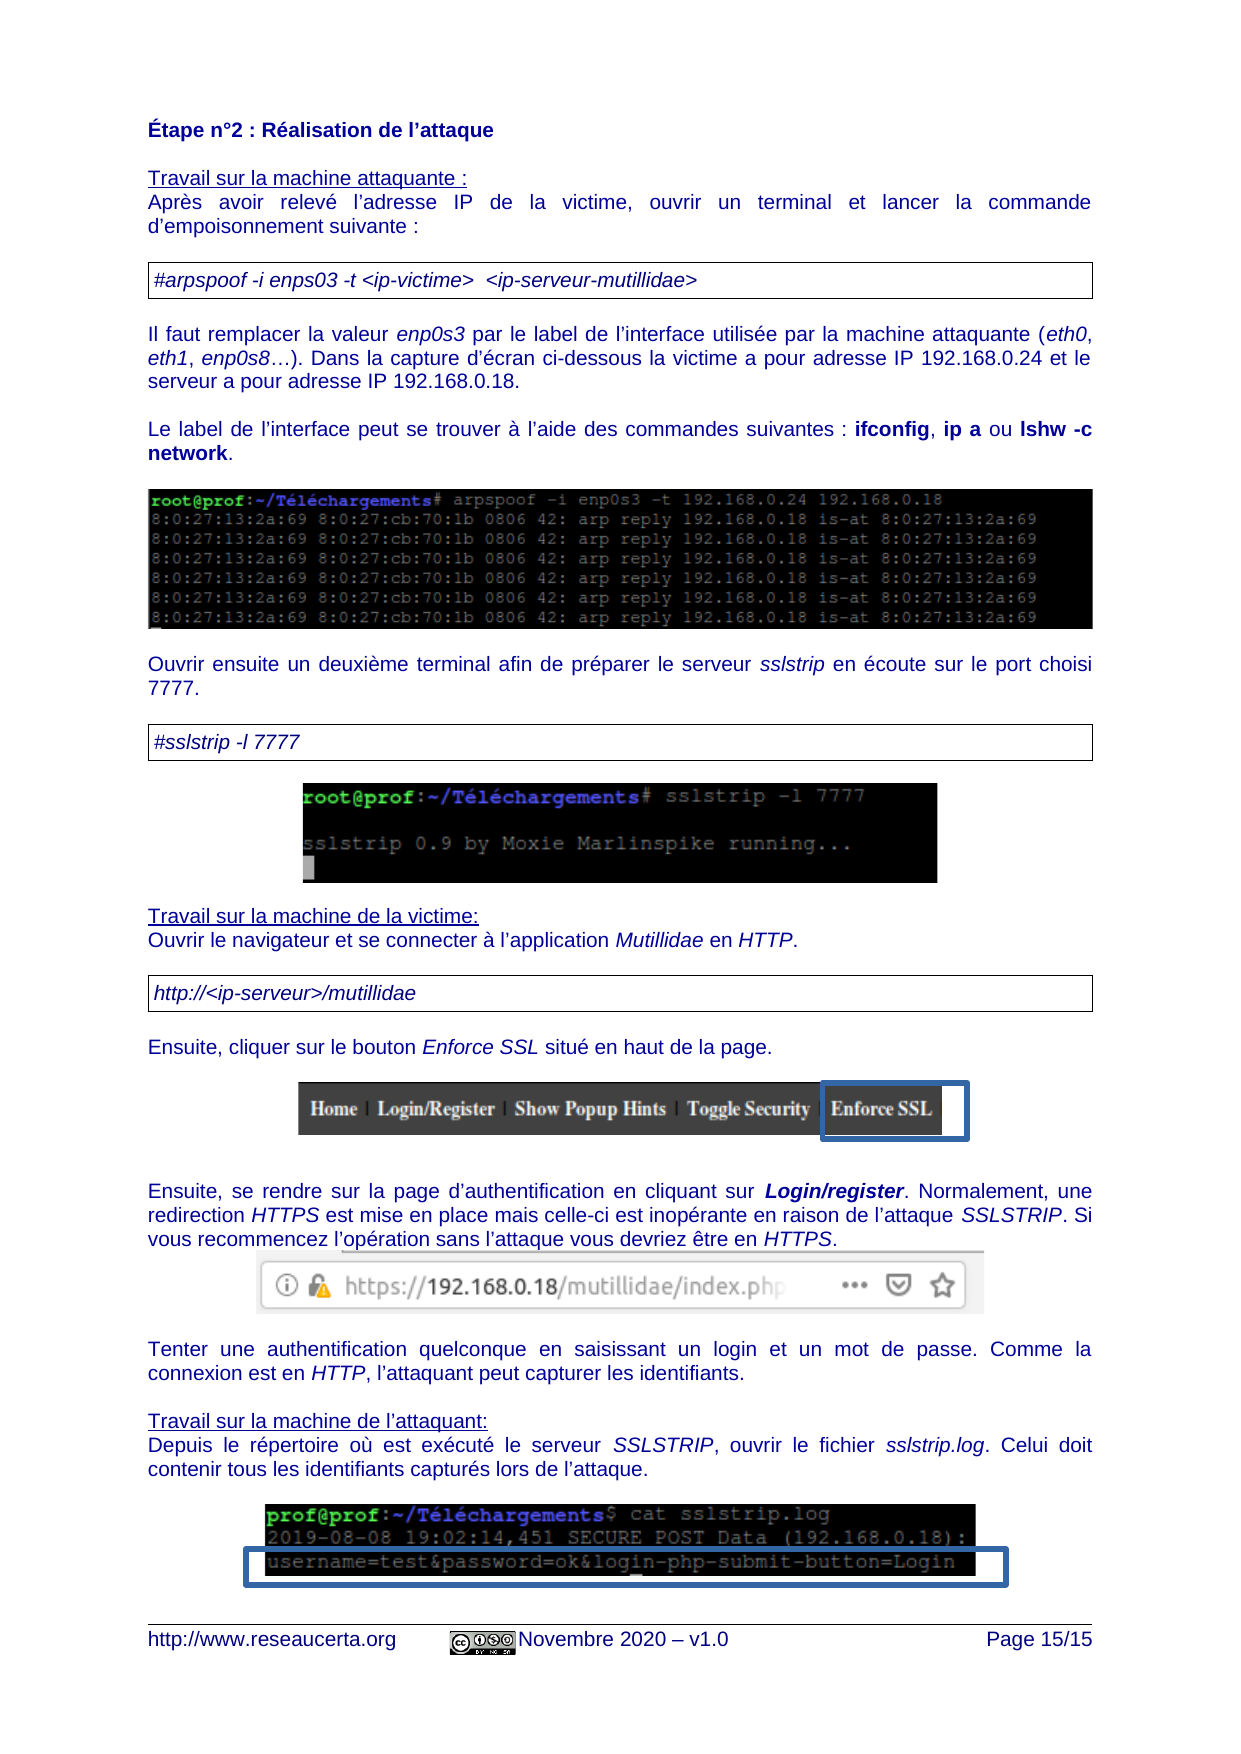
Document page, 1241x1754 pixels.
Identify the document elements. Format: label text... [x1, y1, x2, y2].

text Le label de l’interface peut se trouver à l’aide des commandes suivantes : ifconfig, ip a ou lshw -c network. [148, 417, 1092, 465]
text Travail sur la machine de l’attaquant: [148, 1409, 1092, 1433]
text Ouvrir ensuite un deuxième terminal afin de préparer le serveur sslstrip en écoute sur le port choisi 7777. [148, 652, 1092, 700]
table_header #arpspoof -i enps03 -t <ip-victime> <ip-serveur-mutillidae> [149, 263, 1092, 297]
text Travail sur la machine de la victime: [148, 903, 1092, 927]
picture [264, 1552, 976, 1576]
text Ensuite, cliquer sur le bouton Enforce SSL situé en haut de la page. [148, 1035, 1092, 1059]
picture [147, 489, 1093, 629]
text Il faut remplacer la valeur enp0s3 par le label de l’interface utilisée par la machine attaquante (eth0, eth1, enp0s8…). Dans la capture d’écran ci-dessous la victime a pour adresse IP 192.168.0.24 et le serveur a pour adresse IP 192.168.0.18. [148, 321, 1092, 393]
picture [298, 1082, 820, 1135]
text Tenter une authentification quelconque en saisissant un login et un mot de passe. Comme la connexion est en HTTP, l’attaquant peut capturer les identifiants. [148, 1337, 1092, 1385]
text Ouvrir le navigateur et se connecter à l’application Mutillidae en HTTP. [148, 927, 1092, 951]
picture [825, 1086, 942, 1135]
text Ensuite, se rendre sur la page d’authentification en cliquant sur Login/register. Normalement, une redirection HTTPS est mise en place mais celle-ci est inopérante en raison de l’attaque SSLSTRIP. Si vous recommencez l’opération sans l’attaque vous devriez être en HTTPS. [148, 1179, 1092, 1251]
table_header http://<ip-serveur>/mutillidae [149, 976, 1092, 1011]
text Après avoir relevé l’adresse IP de la victime, ouvrir un terminal et lancer la commande d’empoisonnement suivante : [148, 190, 1092, 238]
picture [256, 1250, 985, 1314]
text Travail sur la machine attaquante : [148, 166, 1092, 190]
picture [264, 1504, 976, 1546]
picture [302, 783, 938, 883]
picture [449, 1631, 516, 1655]
text Depuis le répertoire où est exécuté le serveur SSLSTRIP, ouvrir le fichier sslstrip.log. Celui doit contenir tous les identifiants capturés lors de l’attaque. [148, 1433, 1092, 1481]
table_header #sslstrip -l 7777 [149, 725, 1092, 760]
text Étape n°2 : Réalisation de l’attaque [148, 118, 1092, 142]
